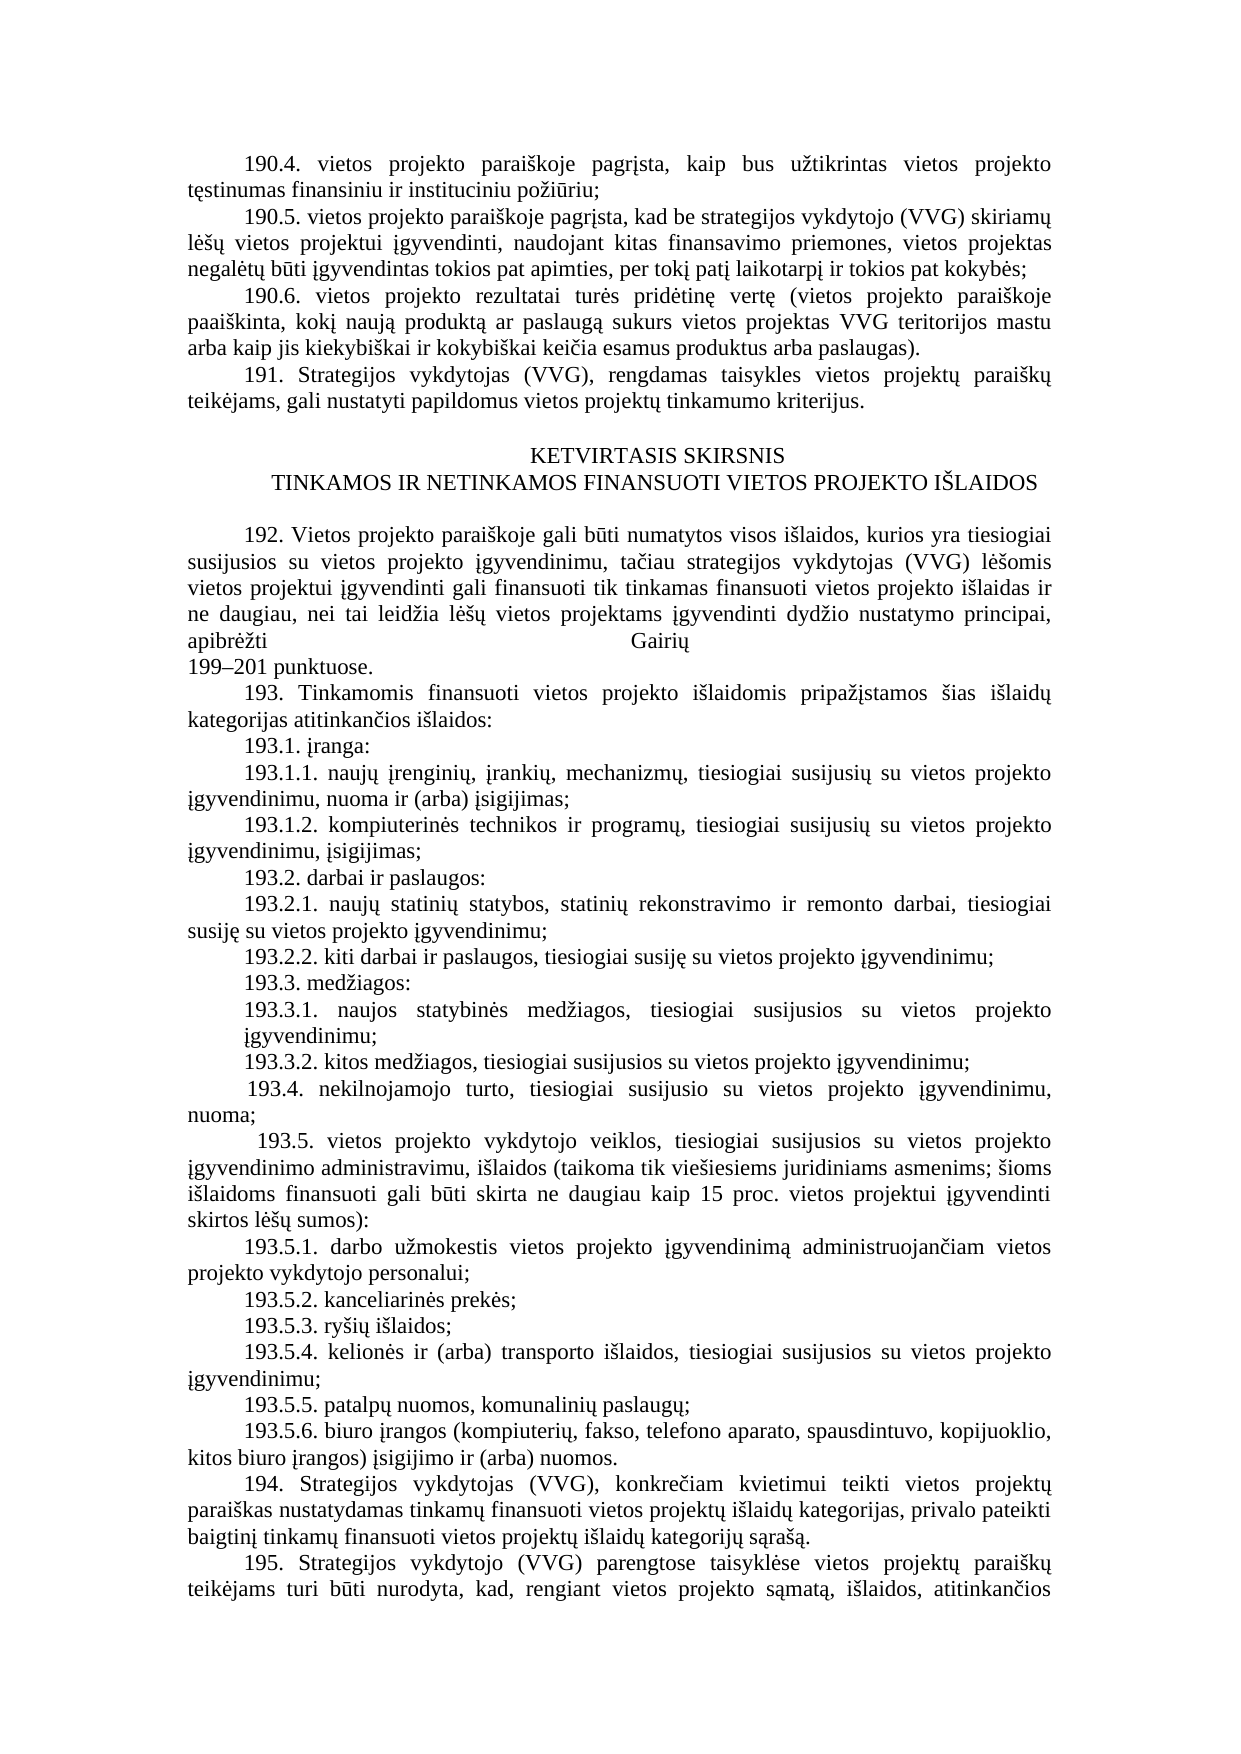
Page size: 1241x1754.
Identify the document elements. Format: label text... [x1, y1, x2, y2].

text KETVIRTASIS SKIRSNIS [187, 442, 1053, 469]
text 193.2. darbai ir paslaugos: [244, 864, 1053, 890]
text 193.5.4. kelionės ir (arba) transporto išlaidos, tiesiogiai susijusios su vietos projekto įgyvendinimu; [187, 1338, 1053, 1391]
text 193.5.6. biuro įrangos (kompiuterių, fakso, telefono aparato, spausdintuvo, kopijuoklio, kitos biuro įrangos) įsigijimo ir (arba) nuomos. [187, 1417, 1053, 1470]
text 193.1.2. kompiuterinės technikos ir programų, tiesiogiai susijusių su vietos projekto įgyvendinimu, įsigijimas; [187, 811, 1053, 864]
text 194. Strategijos vykdytojas (VVG), konkrečiam kvietimui teikti vietos projektų paraiškas nustatydamas tinkamų finansuoti vietos projektų išlaidų kategorijas, privalo pateikti baigtinį tinkamų finansuoti vietos projektų išlaidų kategorijų sąrašą. [187, 1470, 1053, 1549]
text TINKAMOS IR NETINKAMOS FINANSUOTI VIETOS PROJEKTO IŠLAIDOS [187, 469, 1053, 495]
text 193.5.3. ryšių išlaidos; [187, 1312, 1053, 1338]
text 193.2.1. naujų statinių statybos, statinių rekonstravimo ir remonto darbai, tiesiogiai susiję su vietos projekto įgyvendinimu; [187, 890, 1053, 943]
text 193.5.1. darbo užmokestis vietos projekto įgyvendinimą administruojančiam vietos projekto vykdytojo personalui; [187, 1233, 1053, 1286]
text 192. Vietos projekto paraiškoje gali būti numatytos visos išlaidos, kurios yra tiesiogiai susijusios su vietos projekto įgyvendinimu, tačiau strategijos vykdytojas (VVG) lėšomis vietos projektui įgyvendinti gali finansuoti tik tinkamas finansuoti vietos projekto išlaidas ir ne daugiau, nei tai leidžia lėšų vietos projektams įgyvendinti dydžio nustatymo principai, apibrėžti Gairių 199–201 punktuose. [187, 521, 1053, 679]
text 193.1.1. naujų įrenginių, įrankių, mechanizmų, tiesiogiai susijusių su vietos projekto įgyvendinimu, nuoma ir (arba) įsigijimas; [187, 758, 1053, 811]
text 193.3.2. kitos medžiagos, tiesiogiai susijusios su vietos projekto įgyvendinimu; [187, 1048, 1053, 1075]
text 193.1. įranga: [244, 732, 1053, 758]
text 193.3.1. naujos statybinės medžiagos, tiesiogiai susijusios su vietos projekto įgyvendinimu; [244, 996, 1053, 1048]
text 190.5. vietos projekto paraiškoje pagrįsta, kad be strategijos vykdytojo (VVG) skiriamų lėšų vietos projektui įgyvendinti, naudojant kitas finansavimo priemones, vietos projektas negalėtų būti įgyvendintas tokios pat apimties, per tokį patį laikotarpį ir tokios pat kokybės; [187, 203, 1053, 282]
text 191. Strategijos vykdytojas (VVG), rengdamas taisykles vietos projektų paraiškų teikėjams, gali nustatyti papildomus vietos projektų tinkamumo kriterijus. [187, 361, 1053, 413]
text 193.5. vietos projekto vykdytojo veiklos, tiesiogiai susijusios su vietos projekto įgyvendinimo administravimu, išlaidos (taikoma tik viešiesiems juridiniams asmenims; šioms išlaidoms finansuoti gali būti skirta ne daugiau kaip 15 proc. vietos projektui įgyvendinti skirtos lėšų sumos): [187, 1127, 1053, 1233]
text 193.5.5. patalpų nuomos, komunalinių paslaugų; [187, 1391, 1053, 1417]
text 190.6. vietos projekto rezultatai turės pridėtinę vertę (vietos projekto paraiškoje paaiškinta, kokį naują produktą ar paslaugą sukurs vietos projektas VVG teritorijos mastu arba kaip jis kiekybiškai ir kokybiškai keičia esamus produktus arba paslaugas). [187, 282, 1053, 361]
text 193.3. medžiagos: [244, 969, 1053, 996]
text 193.2.2. kiti darbai ir paslaugos, tiesiogiai susiję su vietos projekto įgyvendinimu; [187, 943, 1053, 969]
text 193. Tinkamomis finansuoti vietos projekto išlaidomis pripažįstamos šias išlaidų kategorijas atitinkančios išlaidos: [187, 679, 1053, 732]
text 195. Strategijos vykdytojo (VVG) parengtose taisyklėse vietos projektų paraiškų teikėjams turi būti nurodyta, kad, rengiant vietos projekto sąmatą, išlaidos, atitinkančios [187, 1549, 1053, 1602]
text 190.4. vietos projekto paraiškoje pagrįsta, kaip bus užtikrintas vietos projekto tęstinumas finansiniu ir instituciniu požiūriu; [187, 150, 1053, 203]
text 193.4. nekilnojamojo turto, tiesiogiai susijusio su vietos projekto įgyvendinimu, nuoma; [187, 1075, 1053, 1127]
text 193.5.2. kanceliarinės prekės; [187, 1286, 1053, 1312]
